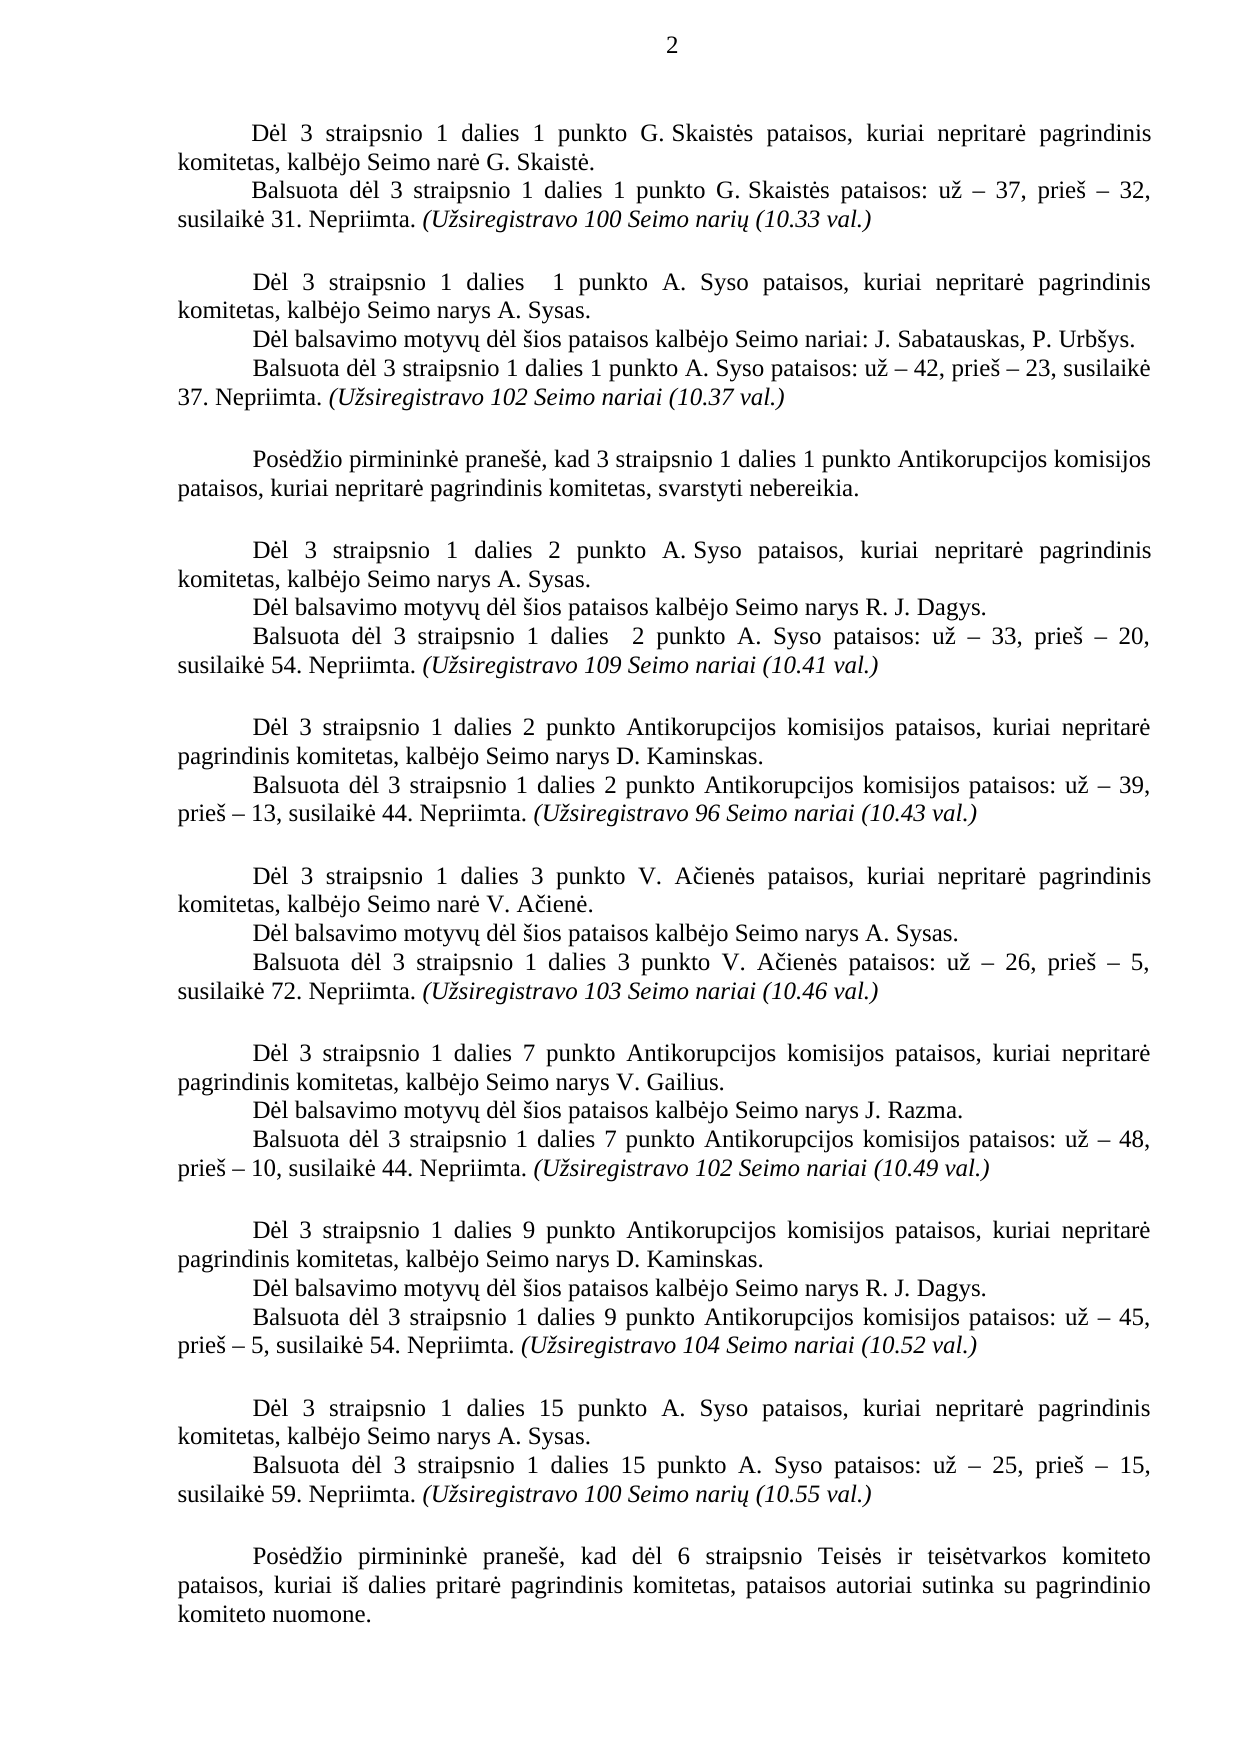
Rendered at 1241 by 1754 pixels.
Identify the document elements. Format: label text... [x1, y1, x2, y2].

text Balsuota dėl 3 straipsnio 1 dalies 7 punkto Antikorupcijos komisijos pataisos: už – 48, prieš – 10, susilaikė 44. Nepriimta. (Užsiregistravo 102 Seimo nariai (10.49 val.) [177, 1124, 1152, 1182]
text Balsuota dėl 3 straipsnio 1 dalies 1 punkto G. Skaistės pataisos: už – 37, prieš – 32, susilaikė 31. Nepriimta. (Užsiregistravo 100 Seimo narių (10.33 val.) [177, 176, 1152, 233]
text Dėl 3 straipsnio 1 dalies 1 punkto G. Skaistės pataisos, kuriai nepritarė pagrindinis komitetas, kalbėjo Seimo narė G. Skaistė. [177, 118, 1152, 176]
text Dėl 3 straipsnio 1 dalies 15 punkto A. Syso pataisos, kuriai nepritarė pagrindinis komitetas, kalbėjo Seimo narys A. Sysas. [177, 1393, 1152, 1450]
text Balsuota dėl 3 straipsnio 1 dalies 2 punkto A. Syso pataisos: už – 33, prieš – 20, susilaikė 54. Nepriimta. (Užsiregistravo 109 Seimo nariai (10.41 val.) [177, 621, 1152, 679]
text Dėl 3 straipsnio 1 dalies 2 punkto Antikorupcijos komisijos pataisos, kuriai nepritarė pagrindinis komitetas, kalbėjo Seimo narys D. Kaminskas. [177, 712, 1152, 770]
text Balsuota dėl 3 straipsnio 1 dalies 3 punkto V. Ačienės pataisos: už – 26, prieš – 5, susilaikė 72. Nepriimta. (Užsiregistravo 103 Seimo nariai (10.46 val.) [177, 947, 1152, 1004]
text Dėl balsavimo motyvų dėl šios pataisos kalbėjo Seimo narys R. J. Dagys. [177, 1273, 1152, 1302]
text Posėdžio pirmininkė pranešė, kad dėl 6 straipsnio Teisės ir teisėtvarkos komiteto pataisos, kuriai iš dalies pritarė pagrindinis komitetas, pataisos autoriai sutinka su pagrindinio komiteto nuomone. [177, 1541, 1152, 1627]
text Dėl 3 straipsnio 1 dalies 7 punkto Antikorupcijos komisijos pataisos, kuriai nepritarė pagrindinis komitetas, kalbėjo Seimo narys V. Gailius. [177, 1038, 1152, 1096]
text Dėl 3 straipsnio 1 dalies 3 punkto V. Ačienės pataisos, kuriai nepritarė pagrindinis komitetas, kalbėjo Seimo narė V. Ačienė. [177, 861, 1152, 918]
text Dėl balsavimo motyvų dėl šios pataisos kalbėjo Seimo narys A. Sysas. [177, 918, 1152, 947]
text Balsuota dėl 3 straipsnio 1 dalies 1 punkto A. Syso pataisos: už – 42, prieš – 23, susilaikė 37. Nepriimta. (Užsiregistravo 102 Seimo nariai (10.37 val.) [177, 353, 1152, 410]
text Dėl balsavimo motyvų dėl šios pataisos kalbėjo Seimo nariai: J. Sabatauskas, P. Urbšys. [177, 324, 1152, 353]
text Posėdžio pirmininkė pranešė, kad 3 straipsnio 1 dalies 1 punkto Antikorupcijos komisijos pataisos, kuriai nepritarė pagrindinis komitetas, svarstyti nebereikia. [177, 444, 1152, 501]
text Dėl balsavimo motyvų dėl šios pataisos kalbėjo Seimo narys J. Razma. [177, 1096, 1152, 1124]
text Dėl 3 straipsnio 1 dalies 9 punkto Antikorupcijos komisijos pataisos, kuriai nepritarė pagrindinis komitetas, kalbėjo Seimo narys D. Kaminskas. [177, 1215, 1152, 1273]
text Dėl 3 straipsnio 1 dalies 1 punkto A. Syso pataisos, kuriai nepritarė pagrindinis komitetas, kalbėjo Seimo narys A. Sysas. [177, 267, 1152, 324]
text Dėl 3 straipsnio 1 dalies 2 punkto A. Syso pataisos, kuriai nepritarė pagrindinis komitetas, kalbėjo Seimo narys A. Sysas. [177, 535, 1152, 592]
text Balsuota dėl 3 straipsnio 1 dalies 15 punkto A. Syso pataisos: už – 25, prieš – 15, susilaikė 59. Nepriimta. (Užsiregistravo 100 Seimo narių (10.55 val.) [177, 1450, 1152, 1508]
text Balsuota dėl 3 straipsnio 1 dalies 9 punkto Antikorupcijos komisijos pataisos: už – 45, prieš – 5, susilaikė 54. Nepriimta. (Užsiregistravo 104 Seimo nariai (10.52 val.) [177, 1302, 1152, 1359]
text Dėl balsavimo motyvų dėl šios pataisos kalbėjo Seimo narys R. J. Dagys. [177, 592, 1152, 621]
text Balsuota dėl 3 straipsnio 1 dalies 2 punkto Antikorupcijos komisijos pataisos: už – 39, prieš – 13, susilaikė 44. Nepriimta. (Užsiregistravo 96 Seimo nariai (10.43 val.) [177, 770, 1152, 827]
